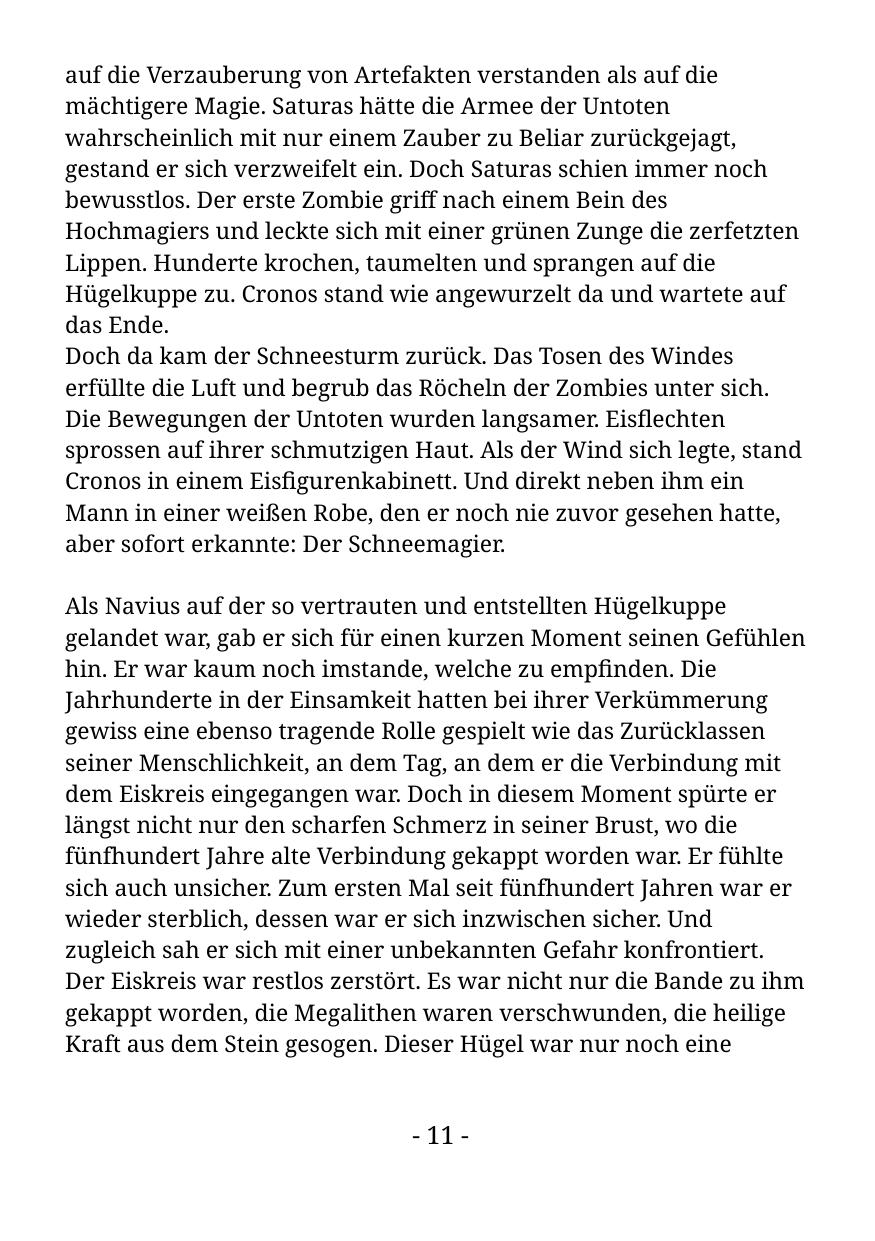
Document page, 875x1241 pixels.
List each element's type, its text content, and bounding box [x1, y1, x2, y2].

text auf die Verzauberung von Artefakten verstanden als auf die mächtigere Magie. Saturas hätte die Armee der Untoten wahrscheinlich mit nur einem Zauber zu Beliar zurückgejagt, gestand er sich verzweifelt ein. Doch Saturas schien immer noch bewusstlos. Der erste Zombie griff nach einem Bein des Hochmagiers und leckte sich mit einer grünen Zunge die zerfetzten Lippen. Hunderte krochen, taumelten und sprangen auf die Hügelkuppe zu. Cronos stand wie angewurzelt da und wartete auf das Ende. Doch da kam der Schneesturm zurück. Das Tosen des Windes erfüllte die Luft und begrub das Röcheln der Zombies unter sich. Die Bewegungen der Untoten wurden langsamer. Eisflechten sprossen auf ihrer schmutzigen Haut. Als der Wind sich legte, stand Cronos in einem Eisfigurenkabinett. Und direkt neben ihm ein Mann in einer weißen Robe, den er noch nie zuvor gesehen hatte, aber sofort erkannte: Der Schneemagier. Als Navius auf der so vertrauten und entstellten Hügelkuppe gelandet war, gab er sich für einen kurzen Moment seinen Gefühlen hin. Er war kaum noch imstande, welche zu empfinden. Die Jahrhunderte in der Einsamkeit hatten bei ihrer Verkümmerung gewiss eine ebenso tragende Rolle gespielt wie das Zurücklassen seiner Menschlichkeit, an dem Tag, an dem er die Verbindung mit dem Eiskreis eingegangen war. Doch in diesem Moment spürte er längst nicht nur den scharfen Schmerz in seiner Brust, wo die fünfhundert Jahre alte Verbindung gekappt worden war. Er fühlte sich auch unsicher. Zum ersten Mal seit fünfhundert Jahren war er wieder sterblich, dessen war er sich inzwischen sicher. Und zugleich sah er sich mit einer unbekannten Gefahr konfrontiert. Der Eiskreis war restlos zerstört. Es war nicht nur die Bande zu ihm gekappt worden, die Megalithen waren verschwunden, die heilige Kraft aus dem Stein gesogen. Dieser Hügel war nur noch eine [65, 59, 809, 1059]
